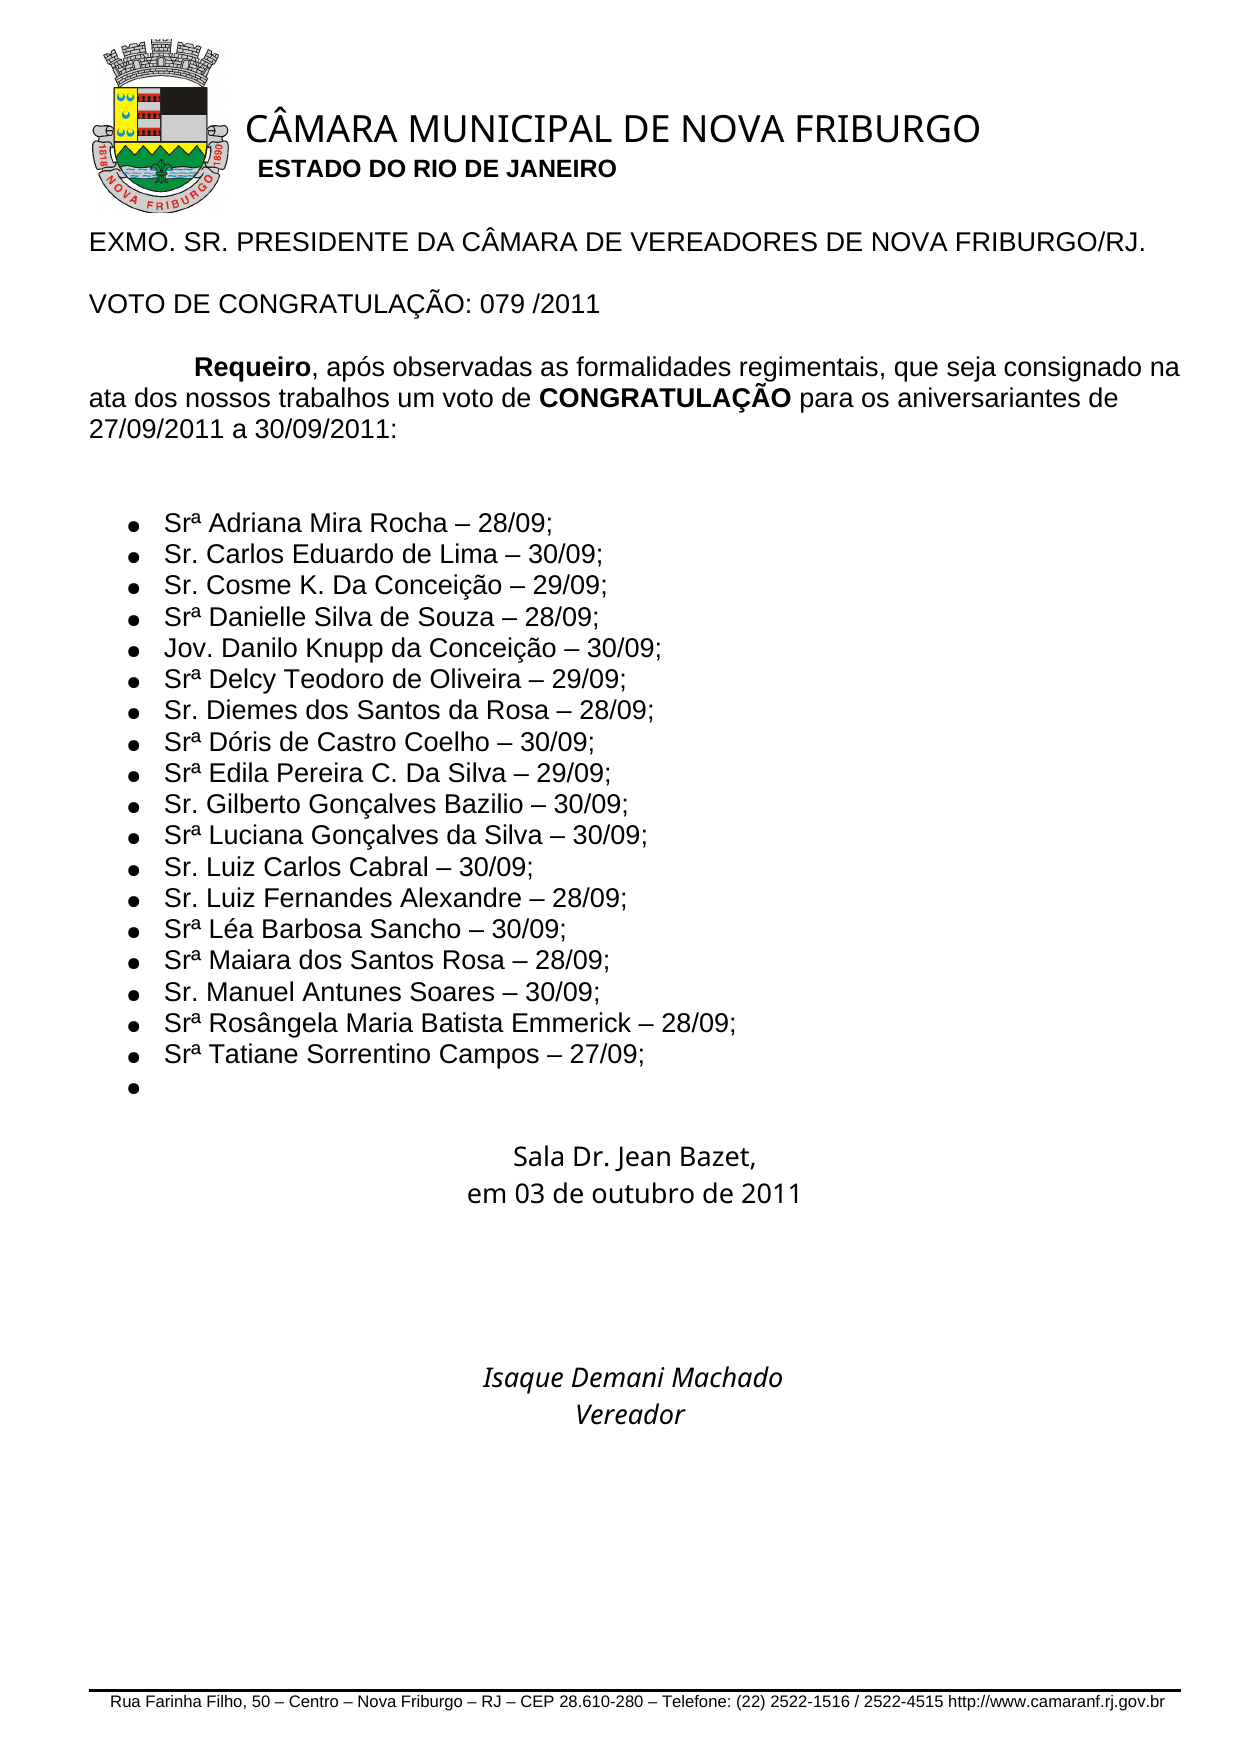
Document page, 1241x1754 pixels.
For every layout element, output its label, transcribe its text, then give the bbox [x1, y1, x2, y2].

list Srª Rosângela Maria Batista Emmerick – 28/09; [126, 1007, 1181, 1038]
text Isaque Demani Machado [89, 1359, 1181, 1396]
list Sr. Luiz Carlos Cabral – 30/09; [126, 851, 1181, 882]
text Sala Dr. Jean Bazet, [89, 1137, 1181, 1174]
list Jov. Danilo Knupp da Conceição – 30/09; [126, 632, 1181, 663]
list Srª Danielle Silva de Souza – 28/09; [126, 601, 1181, 632]
text Vereador [89, 1396, 1181, 1432]
list Srª Adriana Mira Rocha – 28/09; [126, 507, 1181, 538]
text EXMO. SR. PRESIDENTE DA CÂMARA DE VEREADORES DE NOVA FRIBURGO/RJ. [89, 226, 1181, 257]
text em 03 de outubro de 2011 [89, 1174, 1181, 1211]
list Sr. Gilberto Gonçalves Bazilio – 30/09; [126, 788, 1181, 819]
list Srª Delcy Teodoro de Oliveira – 29/09; [126, 663, 1181, 694]
list Srª Maiara dos Santos Rosa – 28/09; [126, 944, 1181, 976]
text Requeiro, após observadas as formalidades regimentais, que seja consignado na ata dos nossos trabalhos um voto de CONGRATULAÇÃO para os aniversariantes de 27/09/2011 a 30/09/2011: [89, 351, 1181, 444]
list Sr. Manuel Antunes Soares – 30/09; [126, 976, 1181, 1007]
list Srª Léa Barbosa Sancho – 30/09; [126, 913, 1181, 944]
list Srª Tatiane Sorrentino Campos – 27/09; [126, 1038, 1181, 1069]
list Sr. Diemes dos Santos da Rosa – 28/09; [126, 694, 1181, 726]
list Sr. Luiz Fernandes Alexandre – 28/09; [126, 882, 1181, 913]
list Sr. Cosme K. Da Conceição – 29/09; [126, 569, 1181, 601]
text VOTO DE CONGRATULAÇÃO: 079 /2011 [89, 288, 1181, 319]
list Srª Dóris de Castro Coelho – 30/09; [126, 726, 1181, 757]
list Srª Luciana Gonçalves da Silva – 30/09; [126, 819, 1181, 851]
list Srª Edila Pereira C. Da Silva – 29/09; [126, 757, 1181, 788]
list Sr. Carlos Eduardo de Lima – 30/09; [126, 538, 1181, 569]
